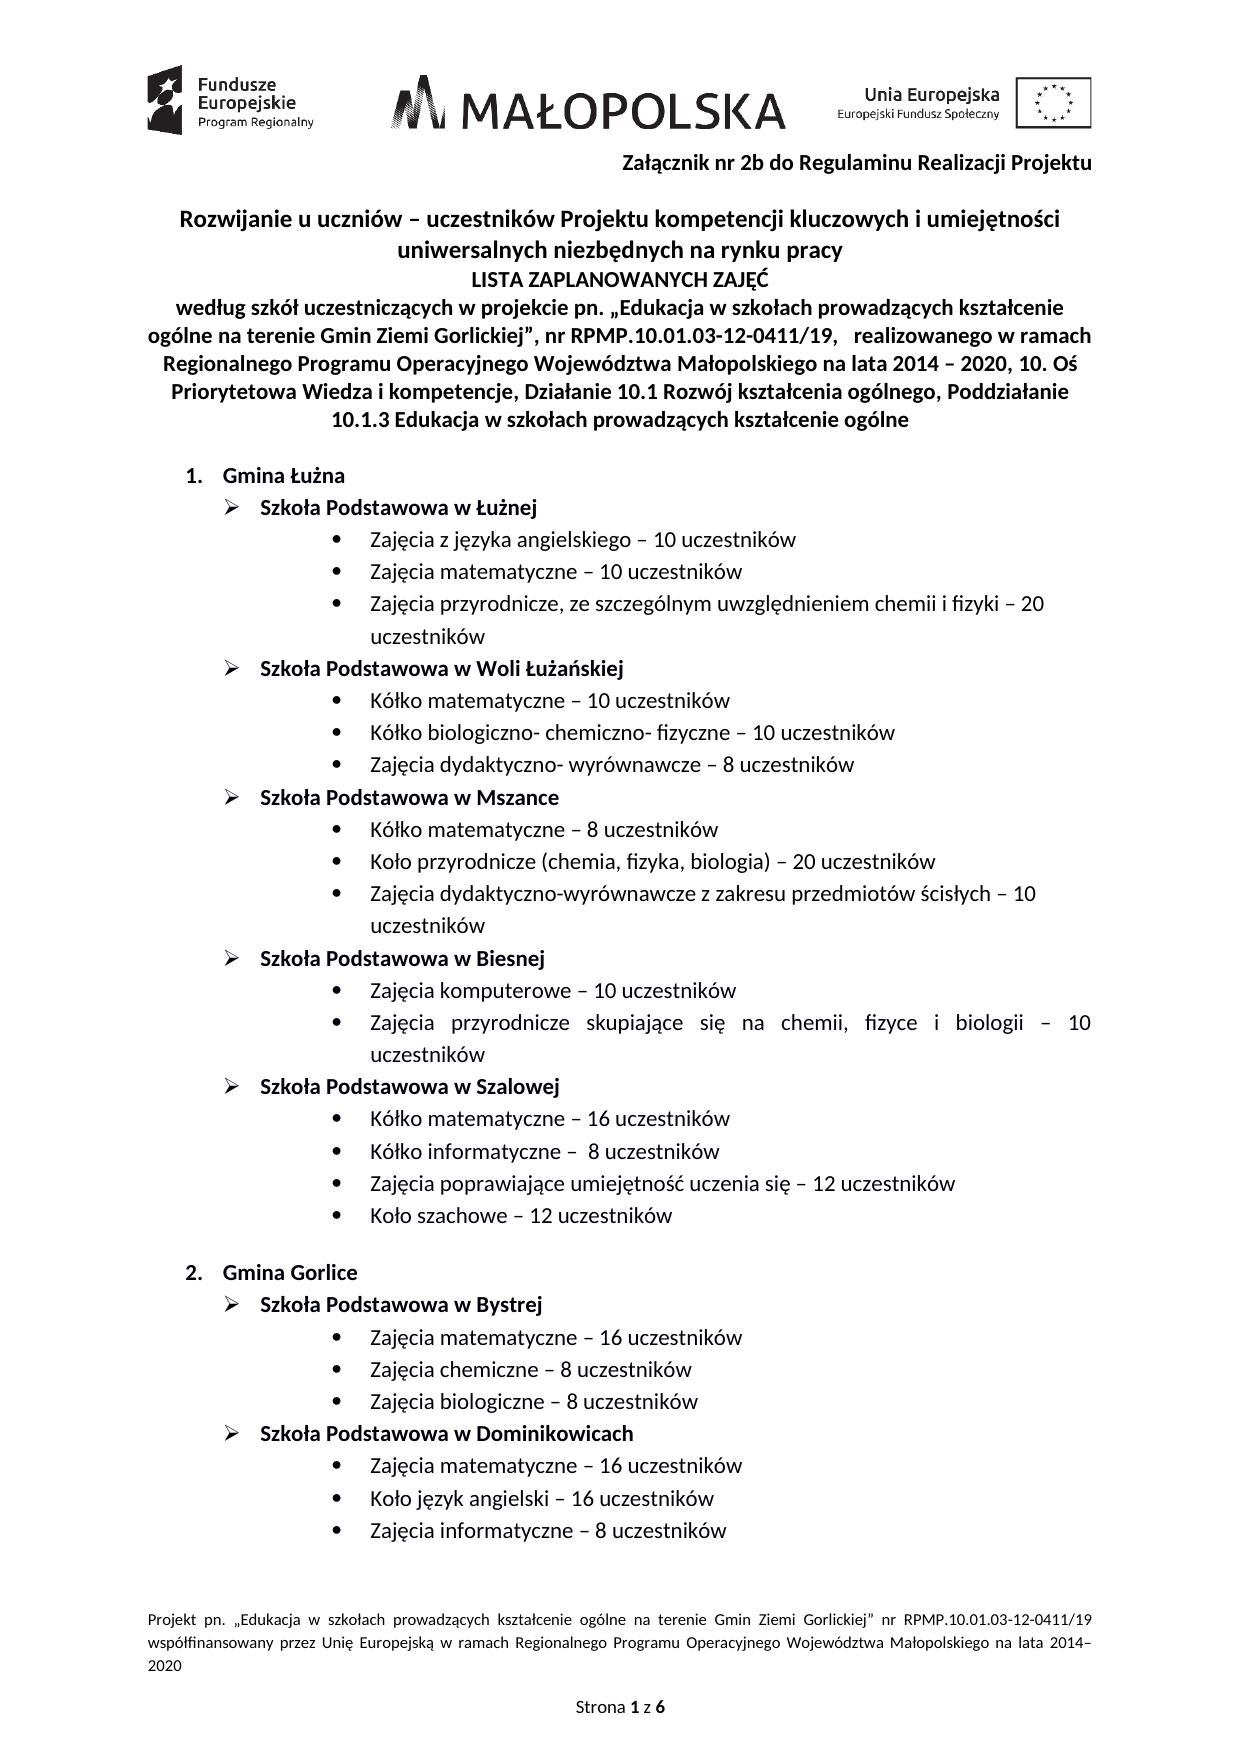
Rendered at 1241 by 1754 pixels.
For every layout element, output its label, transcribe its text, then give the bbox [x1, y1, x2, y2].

list Zajęcia przyrodnicze skupiające się na chemii, fizyce i biologii – 10 uczestników [333, 1008, 1093, 1068]
text Załącznik nr 2b do Regulaminu Realizacji Projektu [148, 148, 1093, 176]
list Kółko matematyczne – 8 uczestników [333, 815, 1093, 843]
list Szkoła Podstawowa w Dominikowicach [223, 1419, 1093, 1447]
list Szkoła Podstawowa w Bystrej [223, 1291, 1093, 1318]
list Koło szachowe – 12 uczestników [333, 1201, 1093, 1229]
list Koło język angielski – 16 uczestników [333, 1484, 1093, 1512]
list Kółko matematyczne – 16 uczestników [333, 1104, 1093, 1133]
list Szkoła Podstawowa w Łużnej [223, 493, 1093, 521]
list Zajęcia poprawiające umiejętność uczenia się – 12 uczestników [333, 1169, 1093, 1197]
list Zajęcia chemiczne – 8 uczestników [333, 1355, 1093, 1383]
list Szkoła Podstawowa w Biesnej [223, 944, 1093, 972]
list Gmina Gorlice [185, 1258, 1093, 1286]
list Zajęcia z języka angielskiego – 10 uczestników [333, 525, 1093, 553]
picture [147, 62, 1093, 137]
list Kółko matematyczne – 10 uczestników [333, 686, 1093, 714]
list Zajęcia matematyczne – 10 uczestników [333, 557, 1093, 585]
list Zajęcia matematyczne – 16 uczestników [333, 1323, 1093, 1351]
list Gmina Łużna [185, 461, 1093, 489]
list Zajęcia przyrodnicze, ze szczególnym uwzględnieniem chemii i fizyki – 20 uczestników [333, 589, 1093, 650]
list Szkoła Podstawowa w Mszance [223, 783, 1093, 811]
list Zajęcia dydaktyczno- wyrównawcze – 8 uczestników [333, 751, 1093, 778]
list Zajęcia komputerowe – 10 uczestników [333, 976, 1093, 1004]
list Szkoła Podstawowa w Woli Łużańskiej [223, 654, 1093, 682]
list Kółko biologiczno- chemiczno- fizyczne – 10 uczestników [333, 718, 1093, 746]
list Kółko informatyczne – 8 uczestników [333, 1137, 1093, 1165]
list Zajęcia biologiczne – 8 uczestników [333, 1387, 1093, 1415]
list Szkoła Podstawowa w Szalowej [223, 1072, 1093, 1100]
text Rozwijanie u uczniów – uczestników Projektu kompetencji kluczowych i umiejętności uniwersalnych niezbędnych na rynku pracy [148, 204, 1093, 265]
list Zajęcia informatyczne – 8 uczestników [333, 1516, 1093, 1544]
list Koło przyrodnicze (chemia, fizyka, biologia) – 20 uczestników [333, 847, 1093, 875]
list Zajęcia dydaktyczno-wyrównawcze z zakresu przedmiotów ścisłych – 10 uczestników [333, 879, 1093, 939]
text według szkół uczestniczących w projekcie pn. „Edukacja w szkołach prowadzących kształcenie ogólne na terenie Gmin Ziemi Gorlickiej”, nr RPMP.10.01.03-12-0411/19, realizowanego w ramach Regionalnego Programu Operacyjnego Województwa Małopolskiego na lata 2014 – 2020, 10. Oś Priorytetowa Wiedza i kompetencje, Działanie 10.1 Rozwój kształcenia ogólnego, Poddziałanie 10.1.3 Edukacja w szkołach prowadzących kształcenie ogólne [148, 293, 1093, 433]
text LISTA ZAPLANOWANYCH ZAJĘĆ [148, 265, 1093, 293]
list Zajęcia matematyczne – 16 uczestników [333, 1451, 1093, 1479]
